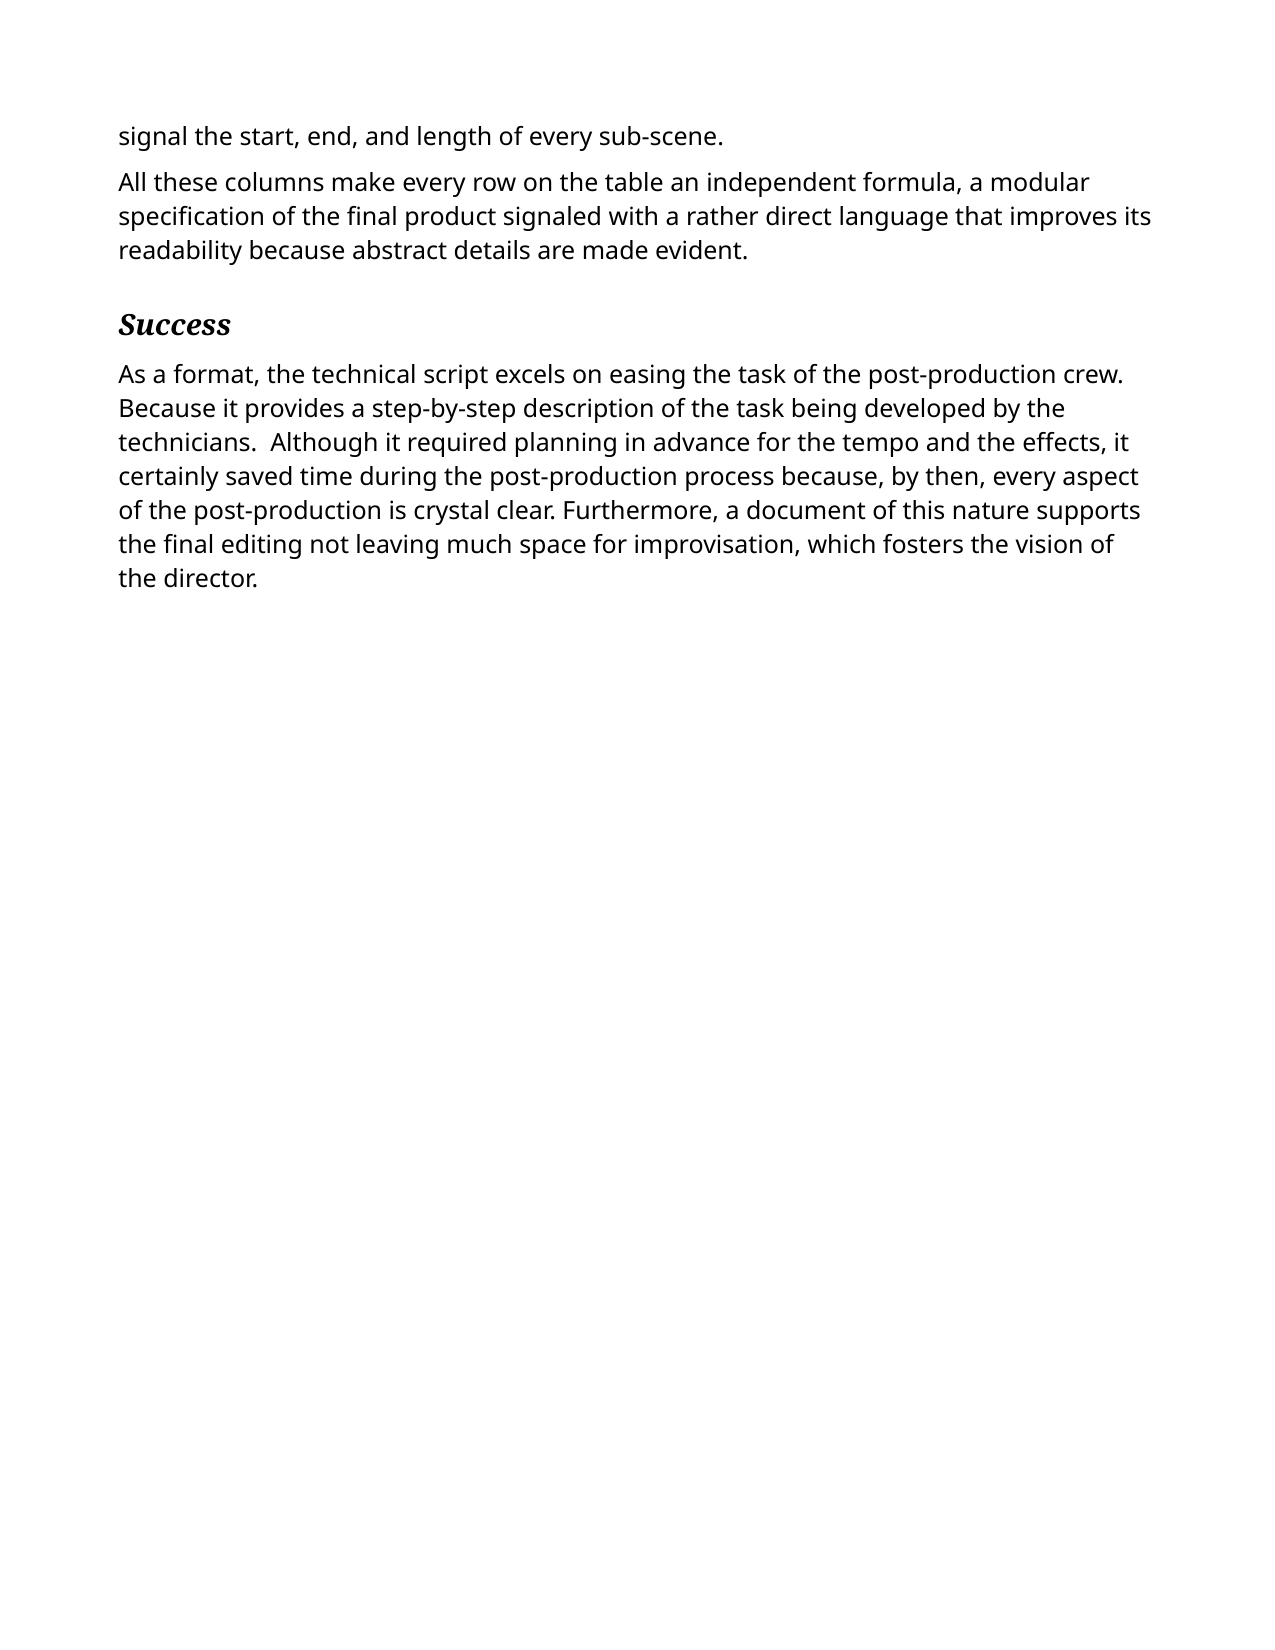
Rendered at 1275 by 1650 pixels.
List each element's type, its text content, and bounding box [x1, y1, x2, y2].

text signal the start, end, and length of every sub-scene. [118, 118, 1157, 152]
subtitle Success [118, 304, 1157, 344]
text All these columns make every row on the table an independent formula, a modular specification of the final product signaled with a rather direct language that improves its readability because abstract details are made evident. [118, 165, 1157, 267]
text As a format, the technical script excels on easing the task of the post-production crew. Because it provides a step-by-step description of the task being developed by the technicians. Although it required planning in advance for the tempo and the effects, it certainly saved time during the post-production process because, by then, every aspect of the post-production is crystal clear. Furthermore, a document of this nature supports the final editing not leaving much space for improvisation, which fosters the vision of the director. [118, 357, 1157, 595]
